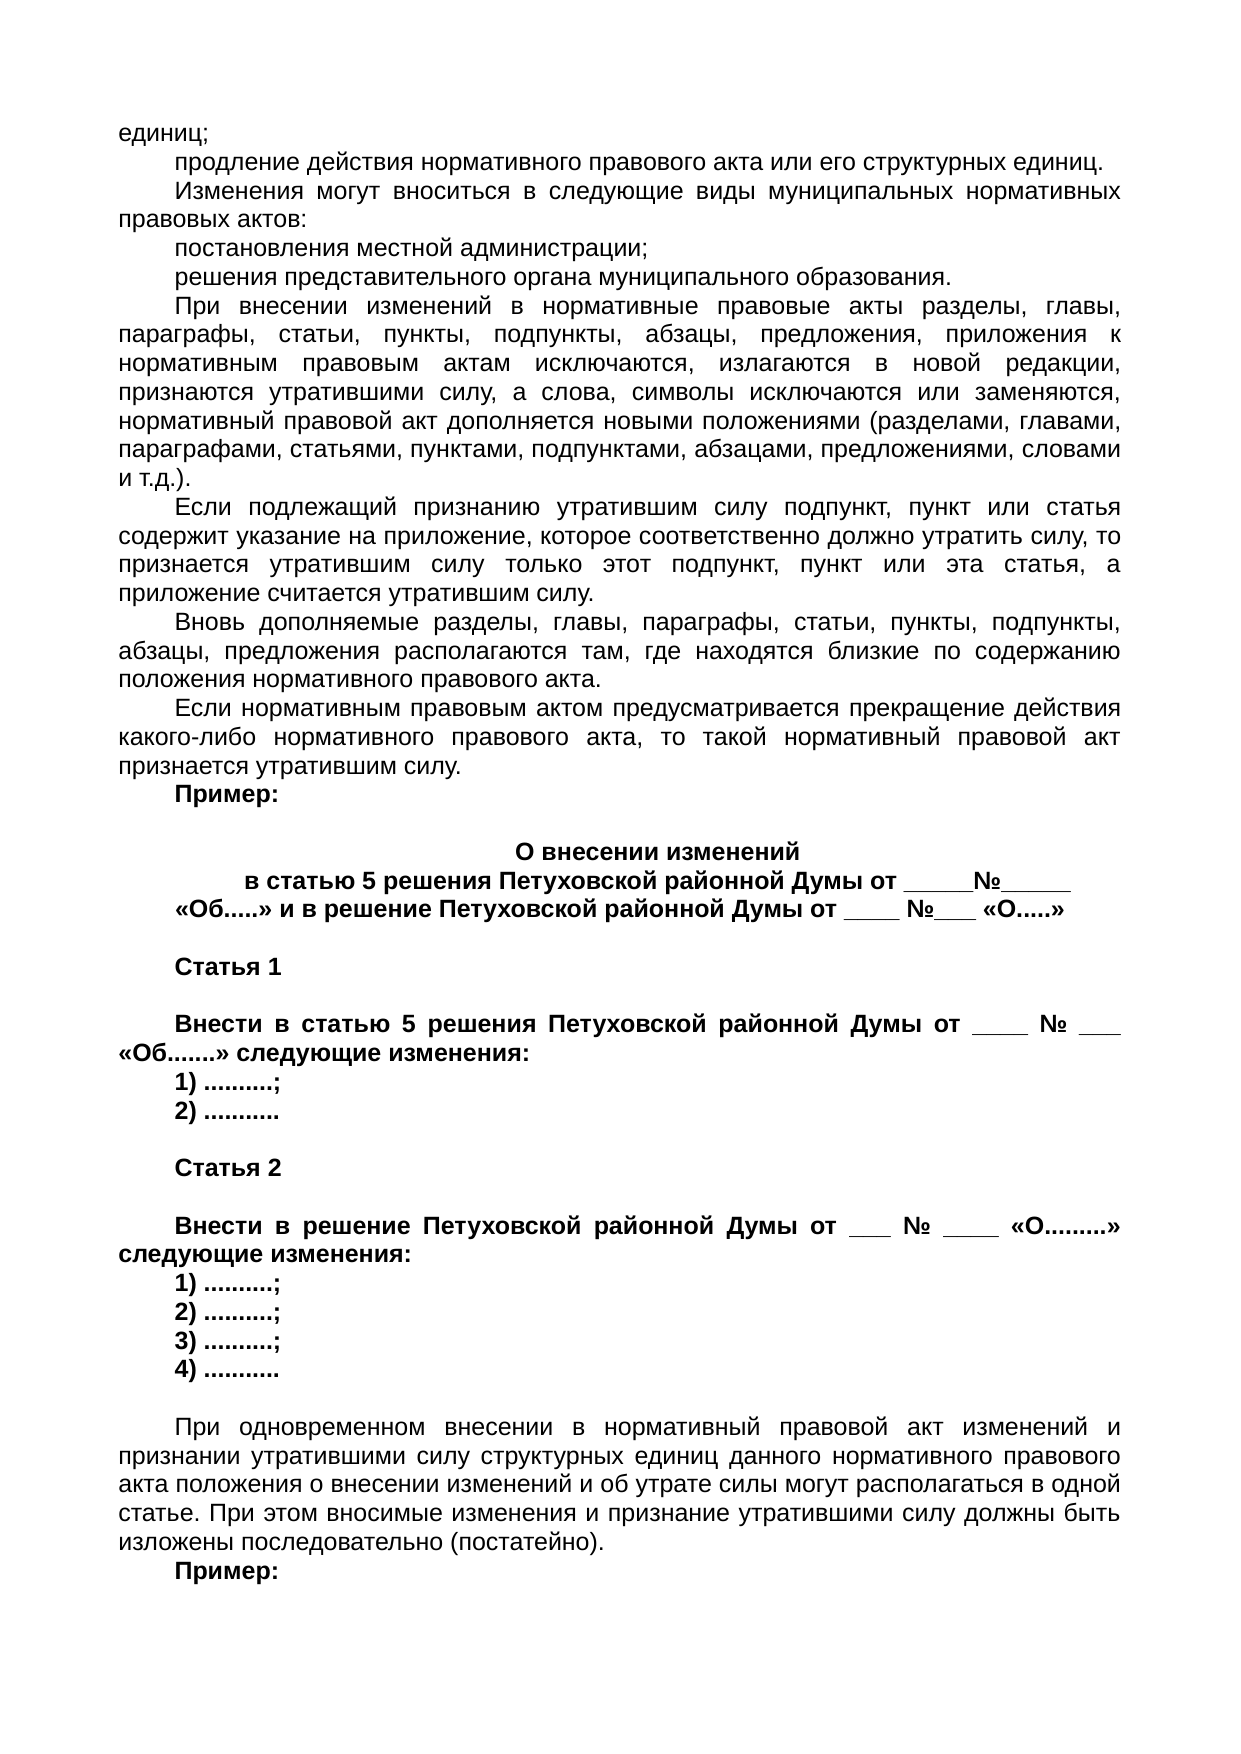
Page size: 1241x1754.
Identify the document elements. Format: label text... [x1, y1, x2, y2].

text При одновременном внесении в нормативный правовой акт изменений и признании утратившими силу структурных единиц данного нормативного правового акта положения о внесении изменений и об утрате силы могут располагаться в одной статье. При этом вносимые изменения и признание утратившими силу должны быть изложены последовательно (постатейно). [118, 1412, 1122, 1556]
text Если подлежащий признанию утратившим силу подпункт, пункт или статья содержит указание на приложение, которое соответственно должно утратить силу, то признается утратившим силу только этот подпункт, пункт или эта статья, а приложение считается утратившим силу. [118, 492, 1122, 607]
text Внести в решение Петуховской районной Думы от ___ № ____ «О.........» следующие изменения: [118, 1211, 1122, 1268]
text 2) ..........; [118, 1297, 1122, 1326]
text 4) ........... [118, 1354, 1122, 1383]
text Пример: [118, 779, 1122, 808]
text Статья 2 [118, 1153, 1122, 1182]
text Пример: [118, 1556, 1122, 1584]
text постановления местной администрации; [118, 233, 1122, 262]
text Вновь дополняемые разделы, главы, параграфы, статьи, пункты, подпункты, абзацы, предложения располагаются там, где находятся близкие по содержанию положения нормативного правового акта. [118, 607, 1122, 693]
text в статью 5 решения Петуховской районной Думы от _____№_____ «Об.....» и в решение Петуховской районной Думы от ____ №___ «О.....» [118, 866, 1122, 923]
text Изменения могут вноситься в следующие виды муниципальных нормативных правовых актов: [118, 176, 1122, 233]
text О внесении изменений [118, 837, 1122, 866]
text При внесении изменений в нормативные правовые акты разделы, главы, параграфы, статьи, пункты, подпункты, абзацы, предложения, приложения к нормативным правовым актам исключаются, излагаются в новой редакции, признаются утратившими силу, а слова, символы исключаются или заменяются, нормативный правовой акт дополняется новыми положениями (разделами, главами, параграфами, статьями, пунктами, подпунктами, абзацами, предложениями, словами и т.д.). [118, 291, 1122, 492]
text единиц; [118, 118, 1122, 147]
text Статья 1 [118, 952, 1122, 981]
text 3) ..........; [118, 1326, 1122, 1354]
text 1) ..........; [118, 1268, 1122, 1297]
text Внести в статью 5 решения Петуховской районной Думы от ____ № ___ «Об.......» следующие изменения: [118, 1009, 1122, 1067]
text 1) ..........; [118, 1067, 1122, 1096]
text Если нормативным правовым актом предусматривается прекращение действия какого-либо нормативного правового акта, то такой нормативный правовой акт признается утратившим силу. [118, 693, 1122, 779]
text решения представительного органа муниципального образования. [118, 262, 1122, 291]
text 2) ........... [118, 1096, 1122, 1124]
text продление действия нормативного правового акта или его структурных единиц. [118, 147, 1122, 176]
